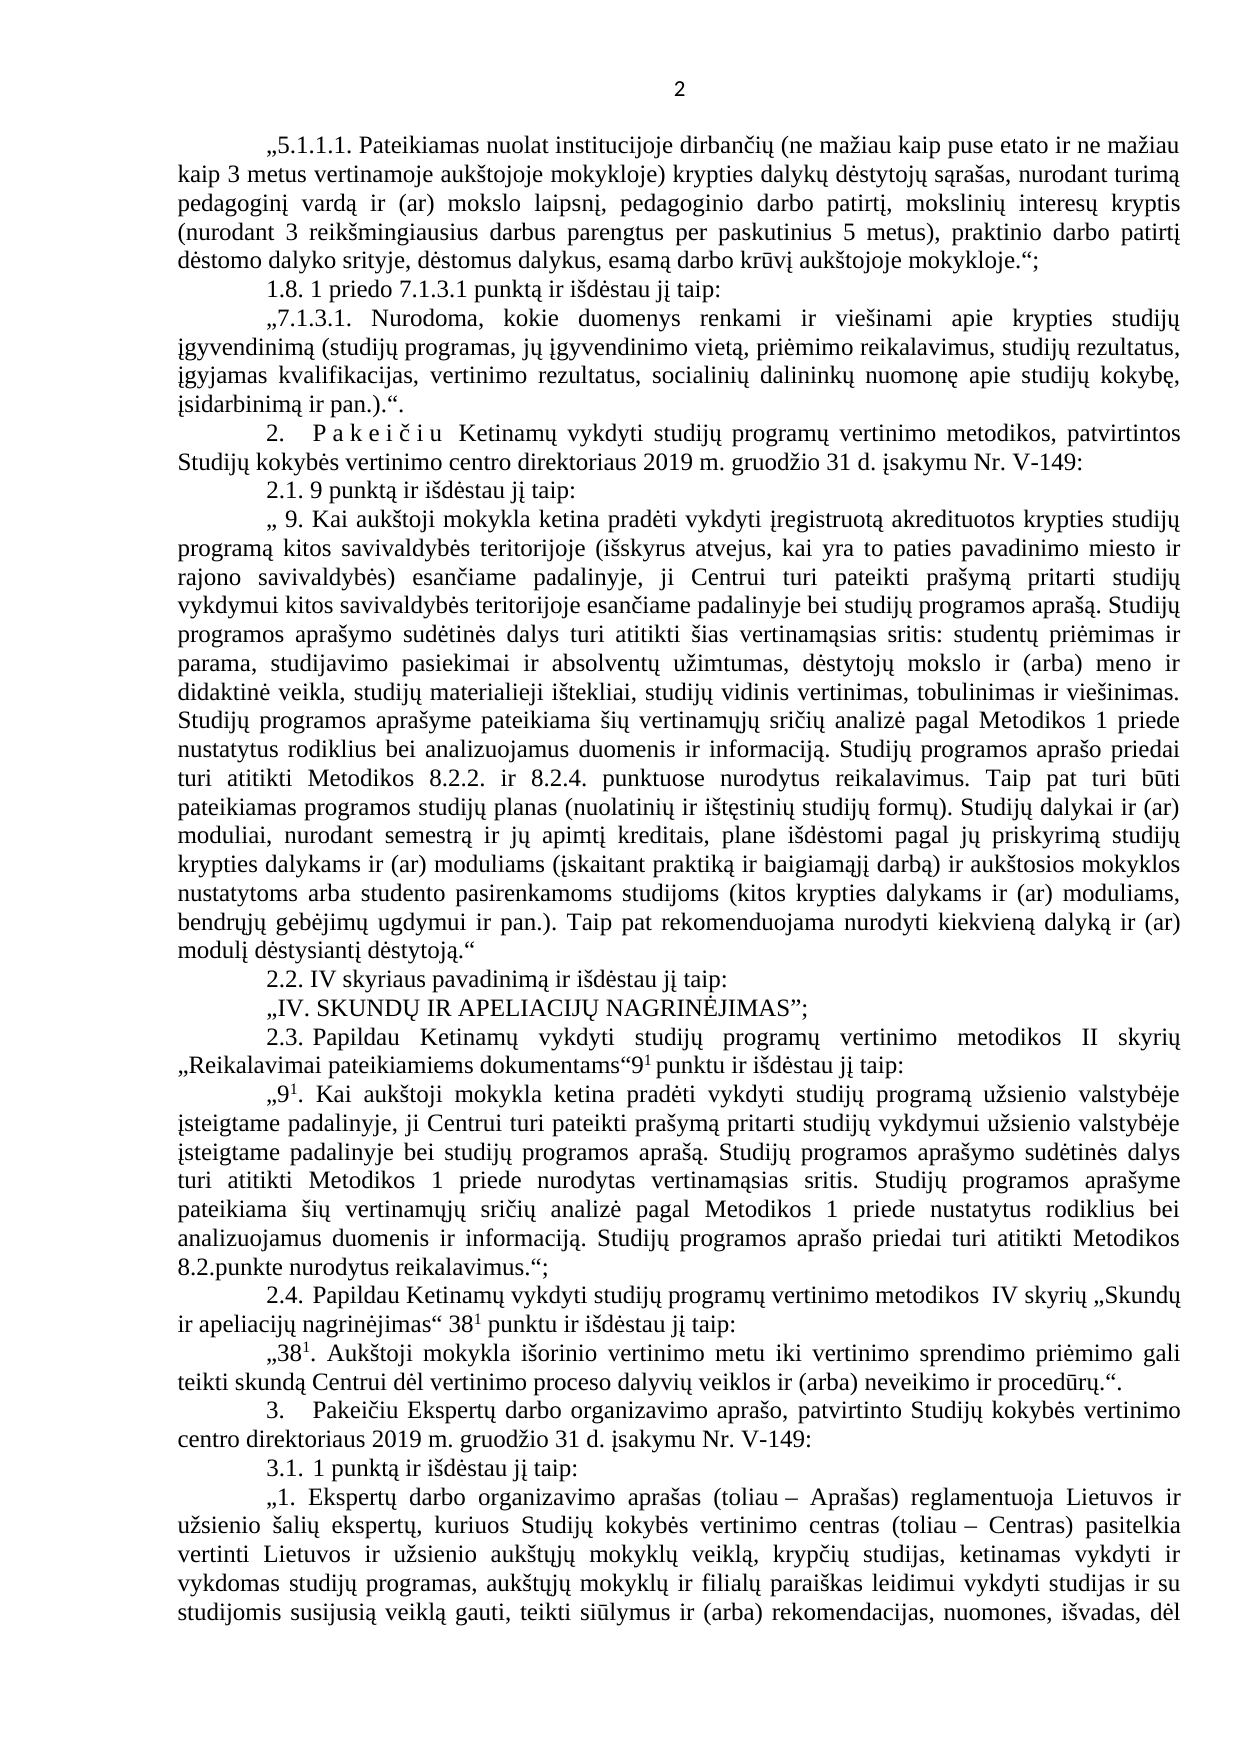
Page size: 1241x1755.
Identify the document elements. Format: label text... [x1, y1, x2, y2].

text 2.4. Papildau Ketinamų vykdyti studijų programų vertinimo metodikos IV skyrių „Skundų ir apeliacijų nagrinėjimas“ 381 punktu ir išdėstau jį taip: [177, 1281, 1181, 1338]
text 2.1. 9 punktą ir išdėstau jį taip: [266, 476, 1181, 504]
text 2. Pakeičiu Ketinamų vykdyti studijų programų vertinimo metodikos, patvirtintos Studijų kokybės vertinimo centro direktoriaus 2019 m. gruodžio 31 d. įsakymu Nr. V-149: [177, 418, 1181, 476]
text 3.1. 1 punktą ir išdėstau jį taip: [177, 1453, 1181, 1482]
text 2.2. IV skyriaus pavadinimą ir išdėstau jį taip: [266, 964, 1181, 993]
text „381. Aukštoji mokykla išorinio vertinimo metu iki vertinimo sprendimo priėmimo gali teikti skundą Centrui dėl vertinimo proceso dalyvių veiklos ir (arba) neveikimo ir procedūrų.“. [177, 1338, 1181, 1396]
text „1. Ekspertų darbo organizavimo aprašas (toliau – Aprašas) reglamentuoja Lietuvos ir užsienio šalių ekspertų, kuriuos Studijų kokybės vertinimo centras (toliau – Centras) pasitelkia vertinti Lietuvos ir užsienio aukštųjų mokyklų veiklą, krypčių studijas, ketinamas vykdyti ir vykdomas studijų programas, aukštųjų mokyklų ir filialų paraiškas leidimui vykdyti studijas ir su studijomis susijusią veiklą gauti, teikti siūlymus ir (arba) rekomendacijas, nuomones, išvadas, dėl [177, 1482, 1181, 1626]
text „IV. SKUNDŲ IR APELIACIJŲ NAGRINĖJIMAS”; [266, 993, 1181, 1022]
text 1.8. 1 priedo 7.1.3.1 punktą ir išdėstau jį taip: [266, 274, 1181, 303]
text „5.1.1.1. Pateikiamas nuolat institucijoje dirbančių (ne mažiau kaip puse etato ir ne mažiau kaip 3 metus vertinamoje aukštojoje mokykloje) krypties dalykų dėstytojų sąrašas, nurodant turimą pedagoginį vardą ir (ar) mokslo laipsnį, pedagoginio darbo patirtį, mokslinių interesų kryptis (nurodant 3 reikšmingiausius darbus parengtus per paskutinius 5 metus), praktinio darbo patirtį dėstomo dalyko srityje, dėstomus dalykus, esamą darbo krūvį aukštojoje mokykloje.“; [177, 131, 1181, 274]
text 2.3. Papildau Ketinamų vykdyti studijų programų vertinimo metodikos II skyrių „Reikalavimai pateikiamiems dokumentams“91 punktu ir išdėstau jį taip: [177, 1022, 1181, 1079]
text „91. Kai aukštoji mokykla ketina pradėti vykdyti studijų programą užsienio valstybėje įsteigtame padalinyje, ji Centrui turi pateikti prašymą pritarti studijų vykdymui užsienio valstybėje įsteigtame padalinyje bei studijų programos aprašą. Studijų programos aprašymo sudėtinės dalys turi atitikti Metodikos 1 priede nurodytas vertinamąsias sritis. Studijų programos aprašyme pateikiama šių vertinamųjų sričių analizė pagal Metodikos 1 priede nustatytus rodiklius bei analizuojamus duomenis ir informaciją. Studijų programos aprašo priedai turi atitikti Metodikos 8.2.punkte nurodytus reikalavimus.“; [177, 1079, 1181, 1281]
text 3. Pakeičiu Ekspertų darbo organizavimo aprašo, patvirtinto Studijų kokybės vertinimo centro direktoriaus 2019 m. gruodžio 31 d. įsakymu Nr. V-149: [177, 1396, 1181, 1453]
text „ 9. Kai aukštoji mokykla ketina pradėti vykdyti įregistruotą akredituotos krypties studijų programą kitos savivaldybės teritorijoje (išskyrus atvejus, kai yra to paties pavadinimo miesto ir rajono savivaldybės) esančiame padalinyje, ji Centrui turi pateikti prašymą pritarti studijų vykdymui kitos savivaldybės teritorijoje esančiame padalinyje bei studijų programos aprašą. Studijų programos aprašymo sudėtinės dalys turi atitikti šias vertinamąsias sritis: studentų priėmimas ir parama, studijavimo pasiekimai ir absolventų užimtumas, dėstytojų mokslo ir (arba) meno ir didaktinė veikla, studijų materialieji ištekliai, studijų vidinis vertinimas, tobulinimas ir viešinimas. Studijų programos aprašyme pateikiama šių vertinamųjų sričių analizė pagal Metodikos 1 priede nustatytus rodiklius bei analizuojamus duomenis ir informaciją. Studijų programos aprašo priedai turi atitikti Metodikos 8.2.2. ir 8.2.4. punktuose nurodytus reikalavimus. Taip pat turi būti pateikiamas programos studijų planas (nuolatinių ir ištęstinių studijų formų). Studijų dalykai ir (ar) moduliai, nurodant semestrą ir jų apimtį kreditais, plane išdėstomi pagal jų priskyrimą studijų krypties dalykams ir (ar) moduliams (įskaitant praktiką ir baigiamąjį darbą) ir aukštosios mokyklos nustatytoms arba studento pasirenkamoms studijoms (kitos krypties dalykams ir (ar) moduliams, bendrųjų gebėjimų ugdymui ir pan.). Taip pat rekomenduojama nurodyti kiekvieną dalyką ir (ar) modulį dėstysiantį dėstytoją.“ [177, 504, 1181, 964]
text „7.1.3.1. Nurodoma, kokie duomenys renkami ir viešinami apie krypties studijų įgyvendinimą (studijų programas, jų įgyvendinimo vietą, priėmimo reikalavimus, studijų rezultatus, įgyjamas kvalifikacijas, vertinimo rezultatus, socialinių dalininkų nuomonę apie studijų kokybę, įsidarbinimą ir pan.).“. [177, 303, 1181, 418]
